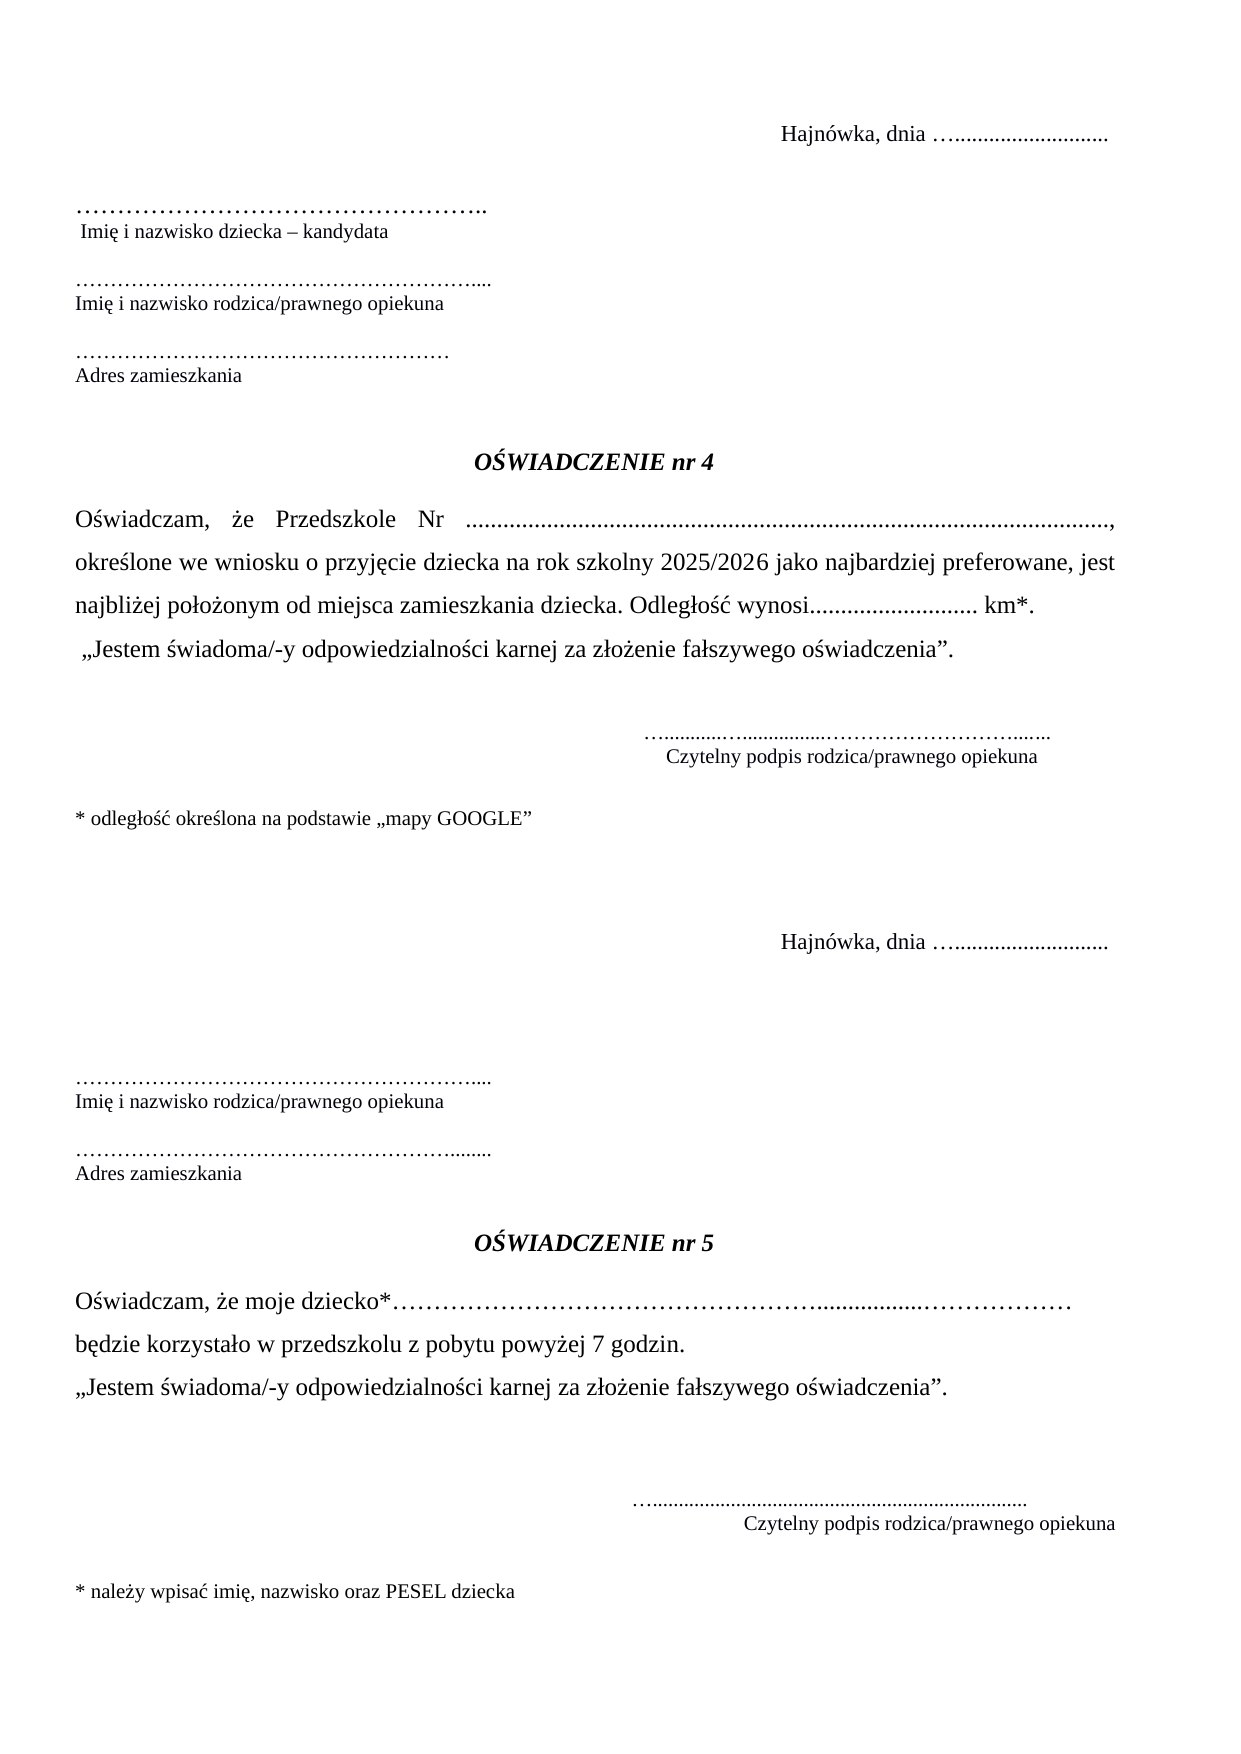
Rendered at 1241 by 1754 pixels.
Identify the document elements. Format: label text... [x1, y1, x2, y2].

text ………………………………………………........ [75, 1137, 1116, 1161]
text Imię i nazwisko rodzica/prawnego opiekuna [75, 291, 1116, 315]
text …...........…................……………………….... ... Czytelny podpis rodzica/prawnego opiekuna [75, 720, 1116, 768]
text ………………………………………………….... [75, 1065, 1116, 1089]
text Oświadczam, że Przedszkole Nr ......................................................................................................., określone we wniosku o przyjęcie dziecka na rok szkolny 2025/2026 jako najbardziej preferowane, jest najbliżej położonym od miejsca zamieszkania dziecka. Odległość wynosi........................... km*. [75, 504, 1116, 619]
text * odległość określona na podstawie „mapy GOOGLE” [75, 806, 1116, 830]
text OŚWIADCZENIE nr 5 [75, 1228, 1116, 1257]
text „Jestem świadoma/-y odpowiedzialności karnej za złożenie fałszywego oświadczenia”. [75, 1372, 1116, 1401]
text Adres zamieszkania [75, 363, 1116, 387]
text Adres zamieszkania [75, 1161, 1116, 1185]
text ………………………………………………….... [75, 267, 1116, 291]
text …........................................................................ [75, 1439, 1116, 1511]
text OŚWIADCZENIE nr 4 [75, 447, 1116, 476]
text Oświadczam, że moje dziecko*…………………………………………….................……………… będzie korzystało w przedszkolu z pobytu powyżej 7 godzin. [75, 1286, 1116, 1358]
text Imię i nazwisko rodzica/prawnego opiekuna [75, 1089, 1116, 1113]
text Imię i nazwisko dziecka – kandydata [75, 218, 1116, 243]
text Hajnówka, dnia …........................... [75, 120, 1116, 147]
text Czytelny podpis rodzica/prawnego opiekuna [75, 1511, 1116, 1535]
text Hajnówka, dnia …........................... [75, 928, 1116, 954]
text ……………………………………………… [75, 339, 1116, 363]
text ………………………………………….. [75, 190, 1116, 218]
text „Jestem świadoma/-y odpowiedzialności karnej za złożenie fałszywego oświadczenia”. [75, 634, 1116, 662]
text * należy wpisać imię, nazwisko oraz PESEL dziecka [75, 1578, 1116, 1603]
